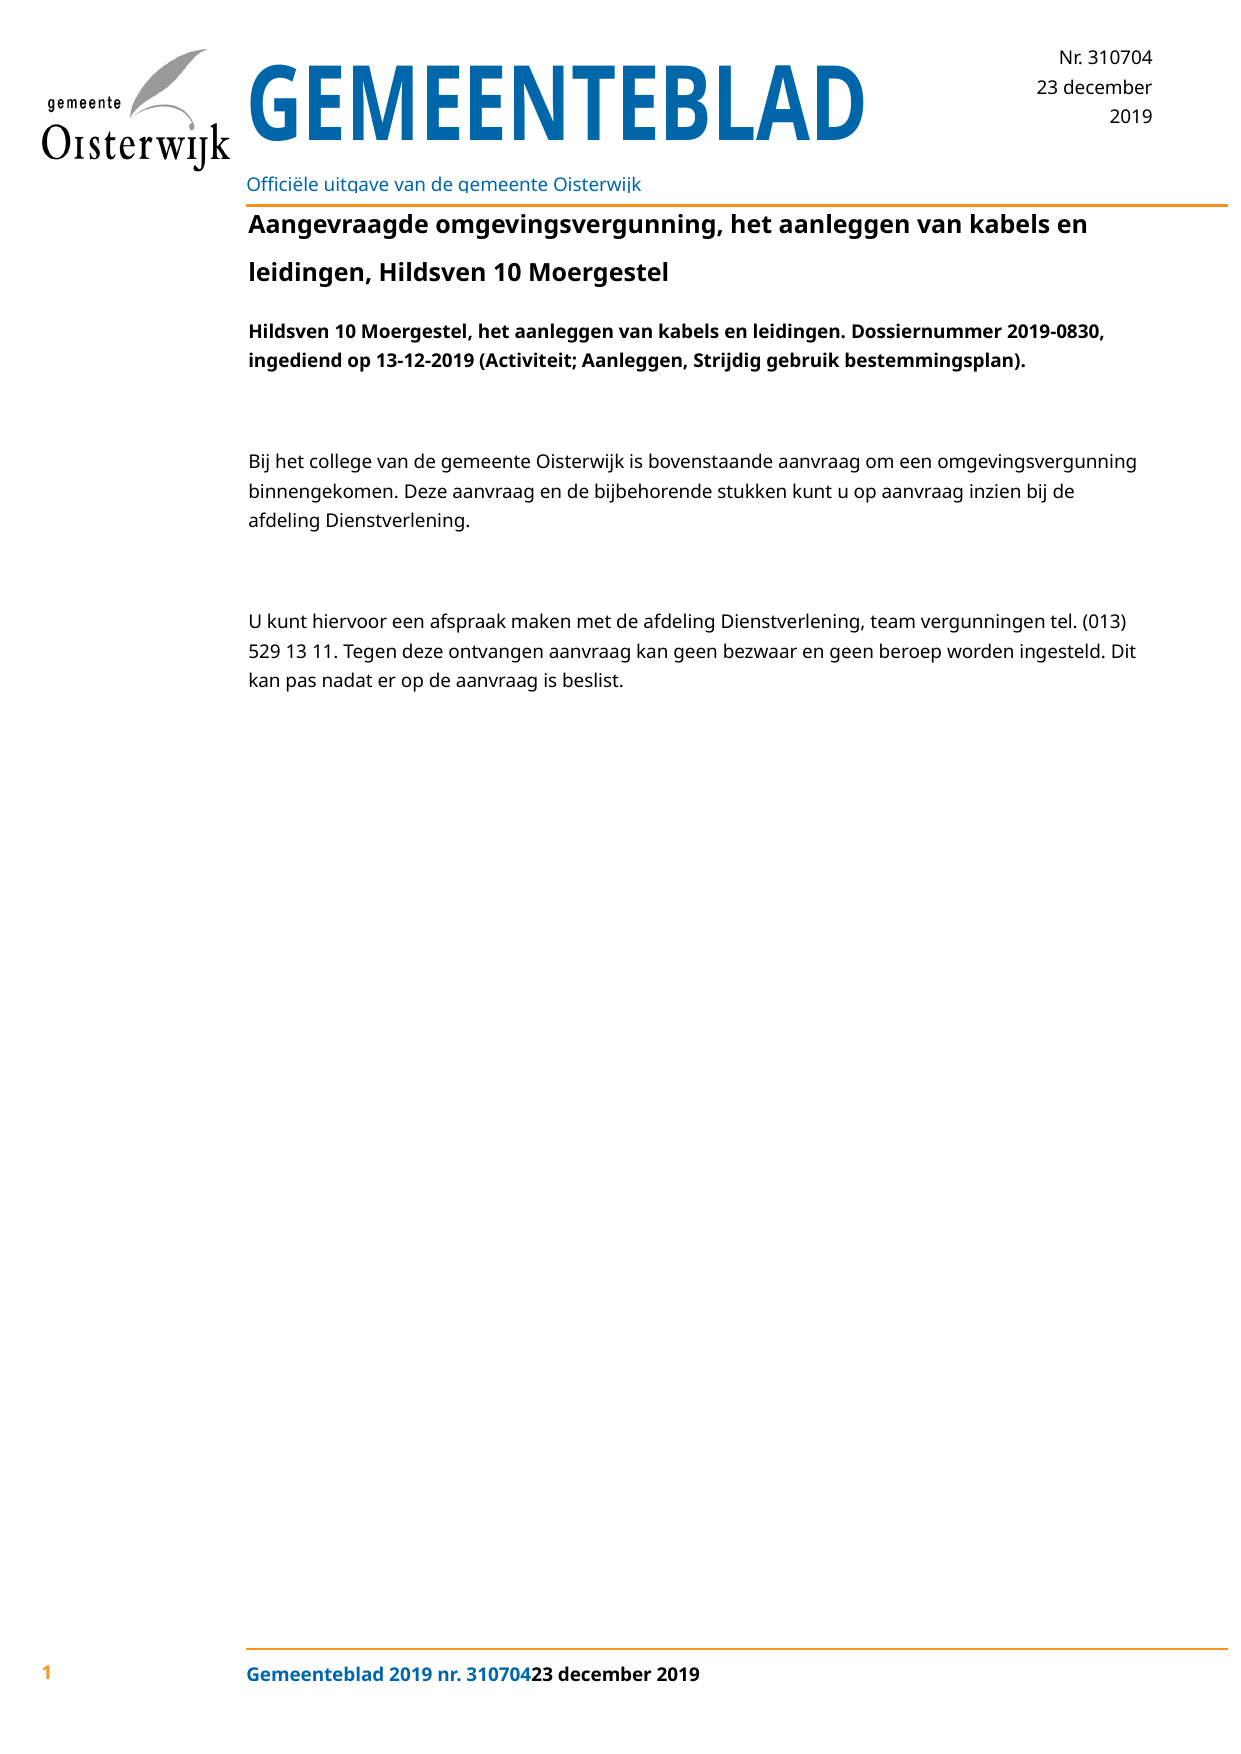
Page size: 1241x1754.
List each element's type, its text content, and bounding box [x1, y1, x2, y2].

text Hildsven 10 Moergestel, het aanleggen van kabels en leidingen. Dossiernummer 2019-0830, ingediend op 13-12-2019 (Activiteit; Aanleggen, Strijdig gebruik bestemmingsplan). [248, 318, 1152, 373]
text U kunt hiervoor een afspraak maken met de afdeling Dienstverlening, team vergunningen tel. (013) 529 13 11. Tegen deze ontvangen aanvraag kan geen bezwaar en geen beroep worden ingesteld. Dit kan pas nadat er op de aanvraag is beslist. [248, 608, 1152, 693]
text Aangevraagde omgevingsvergunning, het aanleggen van kabels en leidingen, Hildsven 10 Moergestel [248, 207, 1152, 288]
picture [41, 47, 231, 172]
text Bij het college van de gemeente Oisterwijk is bovenstaande aanvraag om een omgevingsvergunning binnengekomen. Deze aanvraag en de bijbehorende stukken kunt u op aanvraag inzien bij de afdeling Dienstverlening. [248, 448, 1152, 533]
